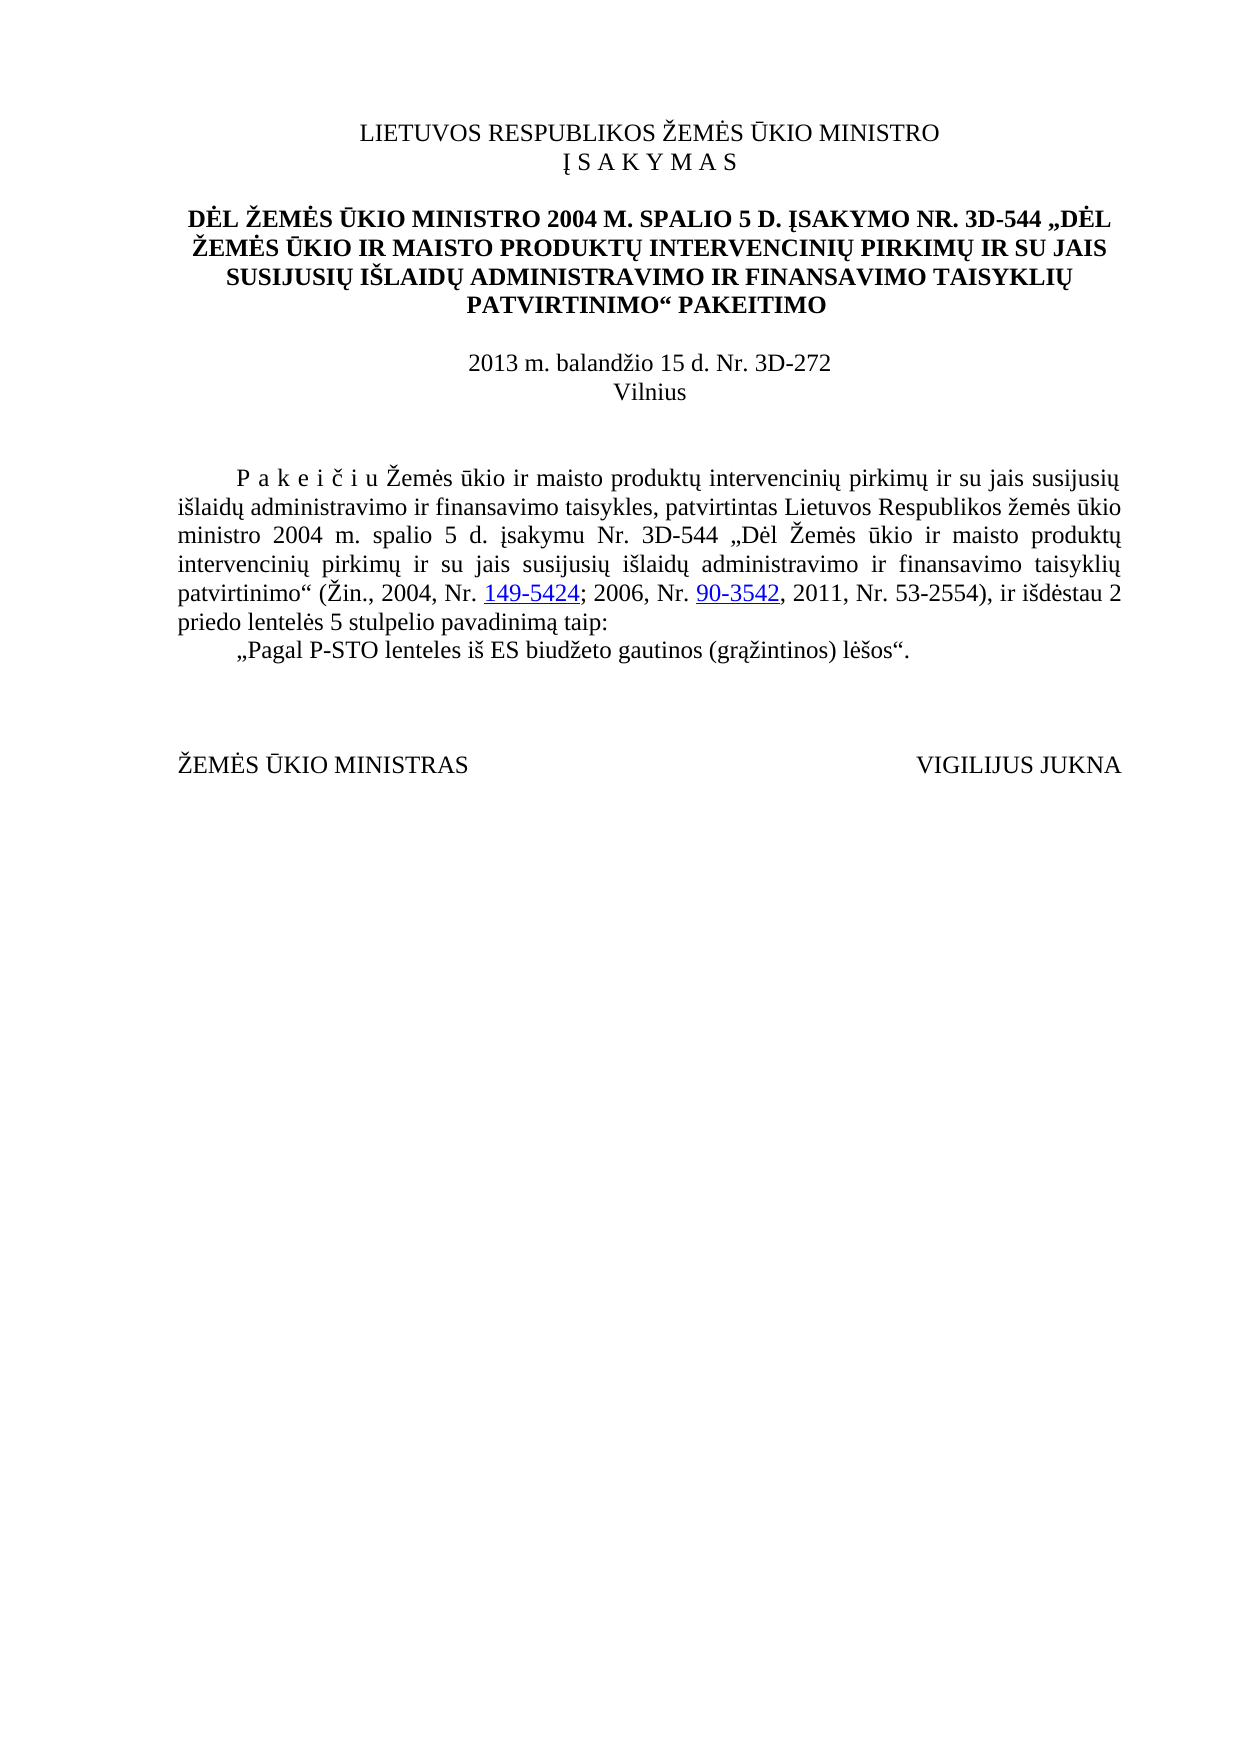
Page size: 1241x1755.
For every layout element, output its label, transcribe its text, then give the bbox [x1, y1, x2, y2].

text P a k e i č i u Žemės ūkio ir maisto produktų intervencinių pirkimų ir su jais susijusių išlaidų administravimo ir finansavimo taisykles, patvirtintas Lietuvos Respublikos žemės ūkio ministro 2004 m. spalio 5 d. įsakymu Nr. 3D-544 „Dėl Žemės ūkio ir maisto produktų intervencinių pirkimų ir su jais susijusių išlaidų administravimo ir finansavimo taisyklių patvirtinimo“ (Žin., 2004, Nr. 149-5424; 2006, Nr. 90-3542, 2011, Nr. 53-2554), ir išdėstau 2 priedo lentelės 5 stulpelio pavadinimą taip: [177, 463, 1122, 636]
text Vilnius [177, 377, 1122, 406]
text „Pagal P-STO lenteles iš ES biudžeto gautinos (grąžintinos) lėšos“. [177, 636, 1122, 664]
text DĖL ŽEMĖS ŪKIO MINISTRO 2004 m. SPALIO 5 d. ĮSAKYMO Nr. 3D-544 „DĖL ŽEMĖS ŪKIO IR MAISTO PRODUKTŲ INTERVENCINIŲ PIRKIMŲ IR SU JAIS SUSIJUSIŲ IŠLAIDŲ ADMINISTRAVIMO IR FINANSAVIMO TAISYKLIŲ PATVIRTINIMO“ PAKEITIMO [177, 204, 1122, 319]
text į s a k y m a s [177, 147, 1122, 176]
text Žemės ūkio ministras Vigilijus Jukna [177, 751, 1122, 779]
text LIETUVOS RESPUBLIKOS ŽEMĖS ŪKIO MINISTRO [177, 118, 1122, 147]
text 2013 m. balandžio 15 d. Nr. 3D-272 [177, 348, 1122, 377]
